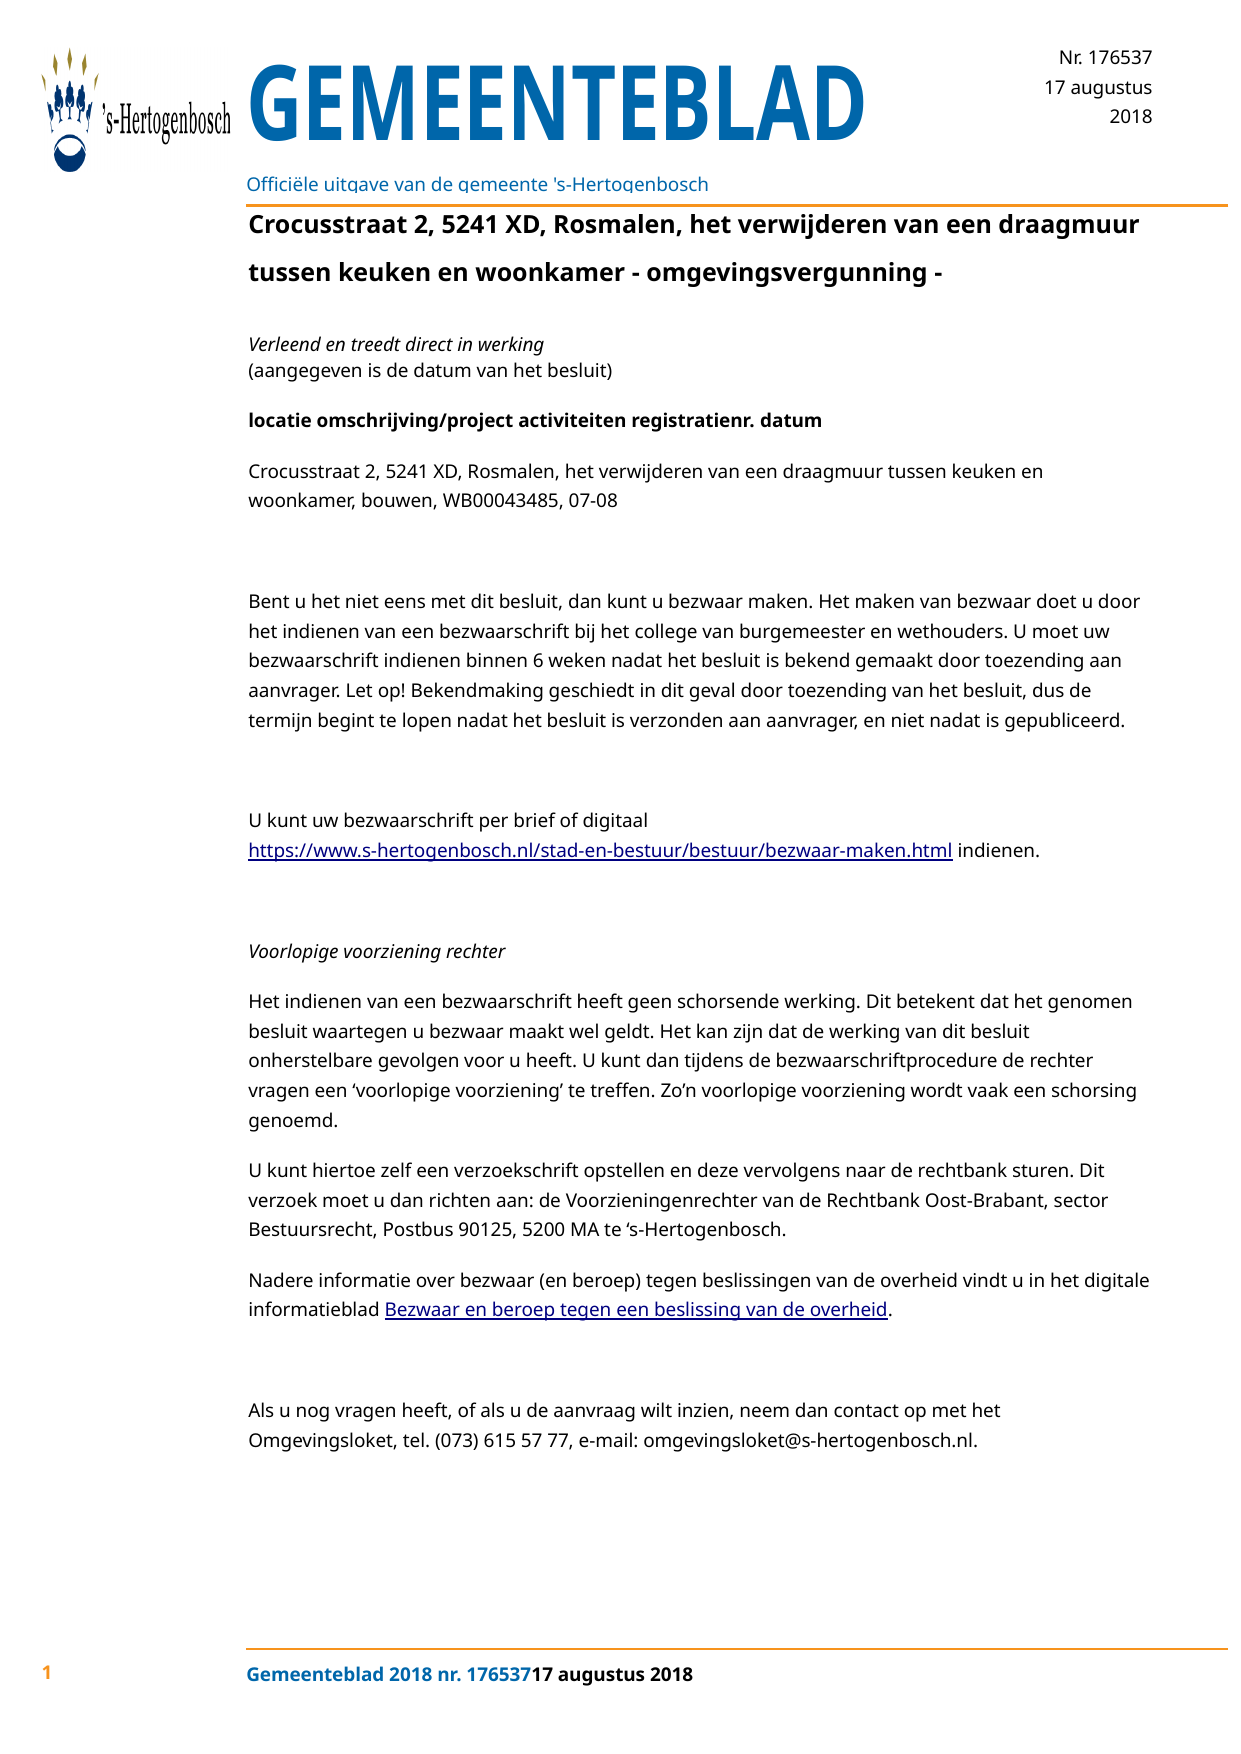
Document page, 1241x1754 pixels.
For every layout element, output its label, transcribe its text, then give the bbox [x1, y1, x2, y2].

text U kunt hiertoe zelf een verzoekschrift opstellen en deze vervolgens naar de rechtbank sturen. Dit verzoek moet u dan richten aan: de Voorzieningenrechter van de Rechtbank Oost-Brabant, sector Bestuursrecht, Postbus 90125, 5200 MA te ‘s-Hertogenbosch. [248, 1157, 1152, 1242]
text Crocusstraat 2, 5241 XD, Rosmalen, het verwijderen van een draagmuur tussen keuken en woonkamer, bouwen, WB00043485, 07-08 [248, 458, 1152, 513]
text Het indienen van een bezwaarschrift heeft geen schorsende werking. Dit betekent dat het genomen besluit waartegen u bezwaar maakt wel geldt. Het kan zijn dat de werking van dit besluit onherstelbare gevolgen voor u heeft. U kunt dan tijdens de bezwaarschriftprocedure de rechter vragen een ‘voorlopige voorziening’ te treffen. Zo’n voorlopige voorziening wordt vaak een schorsing genoemd. [248, 988, 1152, 1132]
picture [41, 47, 231, 172]
text locatie omschrijving/project activiteiten registratienr. datum [248, 408, 1152, 433]
text Crocusstraat 2, 5241 XD, Rosmalen, het verwijderen van een draagmuur tussen keuken en woonkamer - omgevingsvergunning - [248, 207, 1152, 288]
text Als u nog vragen heeft, of als u de aanvraag wilt inzien, neem dan contact op met het Omgevingsloket, tel. (073) 615 57 77, e-mail: omgevingsloket@s-hertogenbosch.nl. [248, 1397, 1152, 1452]
text Voorlopige voorziening rechter [248, 938, 1152, 964]
text Nadere informatie over bezwaar (en beroep) tegen beslissingen van de overheid vindt u in het digitale informatieblad Bezwaar en beroep tegen een beslissing van de overheid. [248, 1267, 1152, 1322]
text (aangegeven is de datum van het besluit) [248, 357, 1152, 383]
text Verleend en treedt direct in werking [248, 331, 1152, 357]
text Bent u het niet eens met dit besluit, dan kunt u bezwaar maken. Het maken van bezwaar doet u door het indienen van een bezwaarschrift bij het college van burgemeester en wethouders. U moet uw bezwaarschrift indienen binnen 6 weken nadat het besluit is bekend gemaakt door toezending aan aanvrager. Let op! Bekendmaking geschiedt in dit geval door toezending van het besluit, dus de termijn begint te lopen nadat het besluit is verzonden aan aanvrager, en niet nadat is gepubliceerd. [248, 588, 1152, 732]
text U kunt uw bezwaarschrift per brief of digitaal https://www.s-hertogenbosch.nl/stad-en-bestuur/bestuur/bezwaar-maken.html indienen. [248, 808, 1152, 863]
